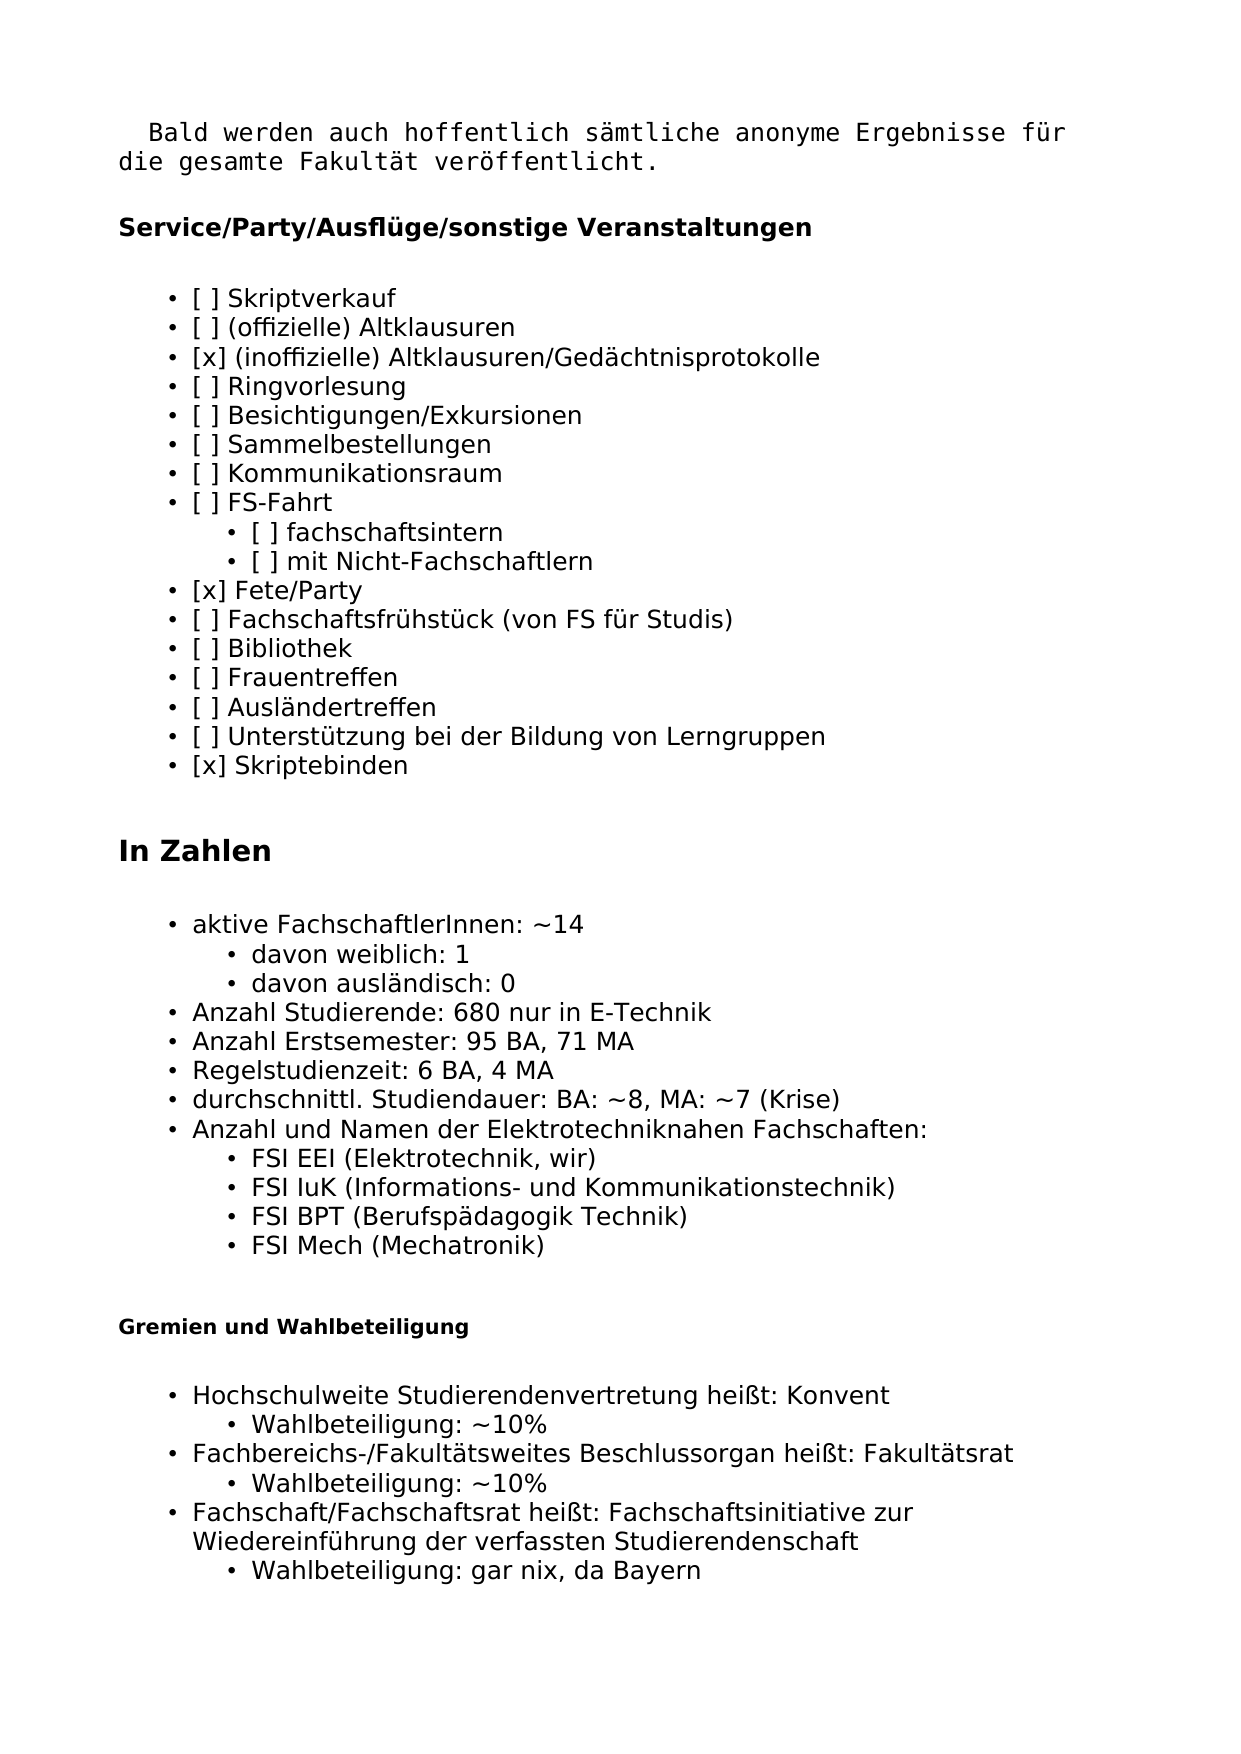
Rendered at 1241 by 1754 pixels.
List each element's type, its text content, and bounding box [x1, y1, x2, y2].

list Wahlbeteiligung: gar nix, da Bayern [236, 1556, 1122, 1586]
list [ ] fachschaftsintern [236, 518, 1122, 547]
list davon ausländisch: 0 [236, 969, 1122, 998]
list FSI Mech (Mechatronik) [236, 1231, 1122, 1261]
list Wahlbeteiligung: ~10% [236, 1411, 1122, 1440]
list [ ] Ringvorlesung [177, 372, 1122, 401]
list [ ] Ausländertreffen [177, 693, 1122, 722]
list Hochschulweite Studierendenvertretung heißt: Konvent [177, 1381, 1122, 1411]
list FSI IuK (Informations- und Kommunikationstechnik) [236, 1173, 1122, 1202]
list [ ] Frauentreffen [177, 663, 1122, 693]
list [ ] (offizielle) Altklausuren [177, 313, 1122, 343]
list [x] (inoffizielle) Altklausuren/Gedächtnisprotokolle [177, 343, 1122, 372]
subtitle In Zahlen [118, 835, 1122, 869]
list Wahlbeteiligung: ~10% [236, 1469, 1122, 1498]
list Fachschaft/Fachschaftsrat heißt: Fachschaftsinitiative zur Wiedereinführung der verfassten Studierendenschaft [177, 1498, 1122, 1556]
list Anzahl Erstsemester: 95 BA, 71 MA [177, 1027, 1122, 1056]
list FSI EEI (Elektrotechnik, wir) [236, 1144, 1122, 1173]
list [ ] Bibliothek [177, 634, 1122, 663]
list davon weiblich: 1 [236, 940, 1122, 969]
list [x] Fete/Party [177, 576, 1122, 605]
list [ ] mit Nicht-Fachschaftlern [236, 547, 1122, 576]
list aktive FachschaftlerInnen: ~14 [177, 911, 1122, 940]
list [ ] Sammelbestellungen [177, 430, 1122, 459]
subtitle Gremien und Wahlbeteiligung [118, 1315, 1122, 1339]
text Bald werden auch hoffentlich sämtliche anonyme Ergebnisse für die gesamte Fakultät veröffentlicht. [118, 118, 1122, 176]
list [x] Skriptebinden [177, 751, 1122, 780]
list [ ] Besichtigungen/Exkursionen [177, 401, 1122, 430]
list [ ] Kommunikationsraum [177, 459, 1122, 488]
list [ ] Skriptverkauf [177, 284, 1122, 313]
list FSI BPT (Berufspädagogik Technik) [236, 1202, 1122, 1231]
list Anzahl und Namen der Elektrotechniknahen Fachschaften: [177, 1115, 1122, 1144]
list durchschnittl. Studiendauer: BA: ~8, MA: ~7 (Krise) [177, 1086, 1122, 1115]
subtitle Service/Party/Ausflüge/sonstige Veranstaltungen [118, 213, 1122, 242]
list Anzahl Studierende: 680 nur in E-Technik [177, 998, 1122, 1027]
list [ ] FS-Fahrt [177, 488, 1122, 518]
list [ ] Unterstützung bei der Bildung von Lerngruppen [177, 722, 1122, 751]
list [ ] Fachschaftsfrühstück (von FS für Studis) [177, 605, 1122, 634]
list Regelstudienzeit: 6 BA, 4 MA [177, 1056, 1122, 1086]
list Fachbereichs-/Fakultätsweites Beschlussorgan heißt: Fakultätsrat [177, 1440, 1122, 1469]
